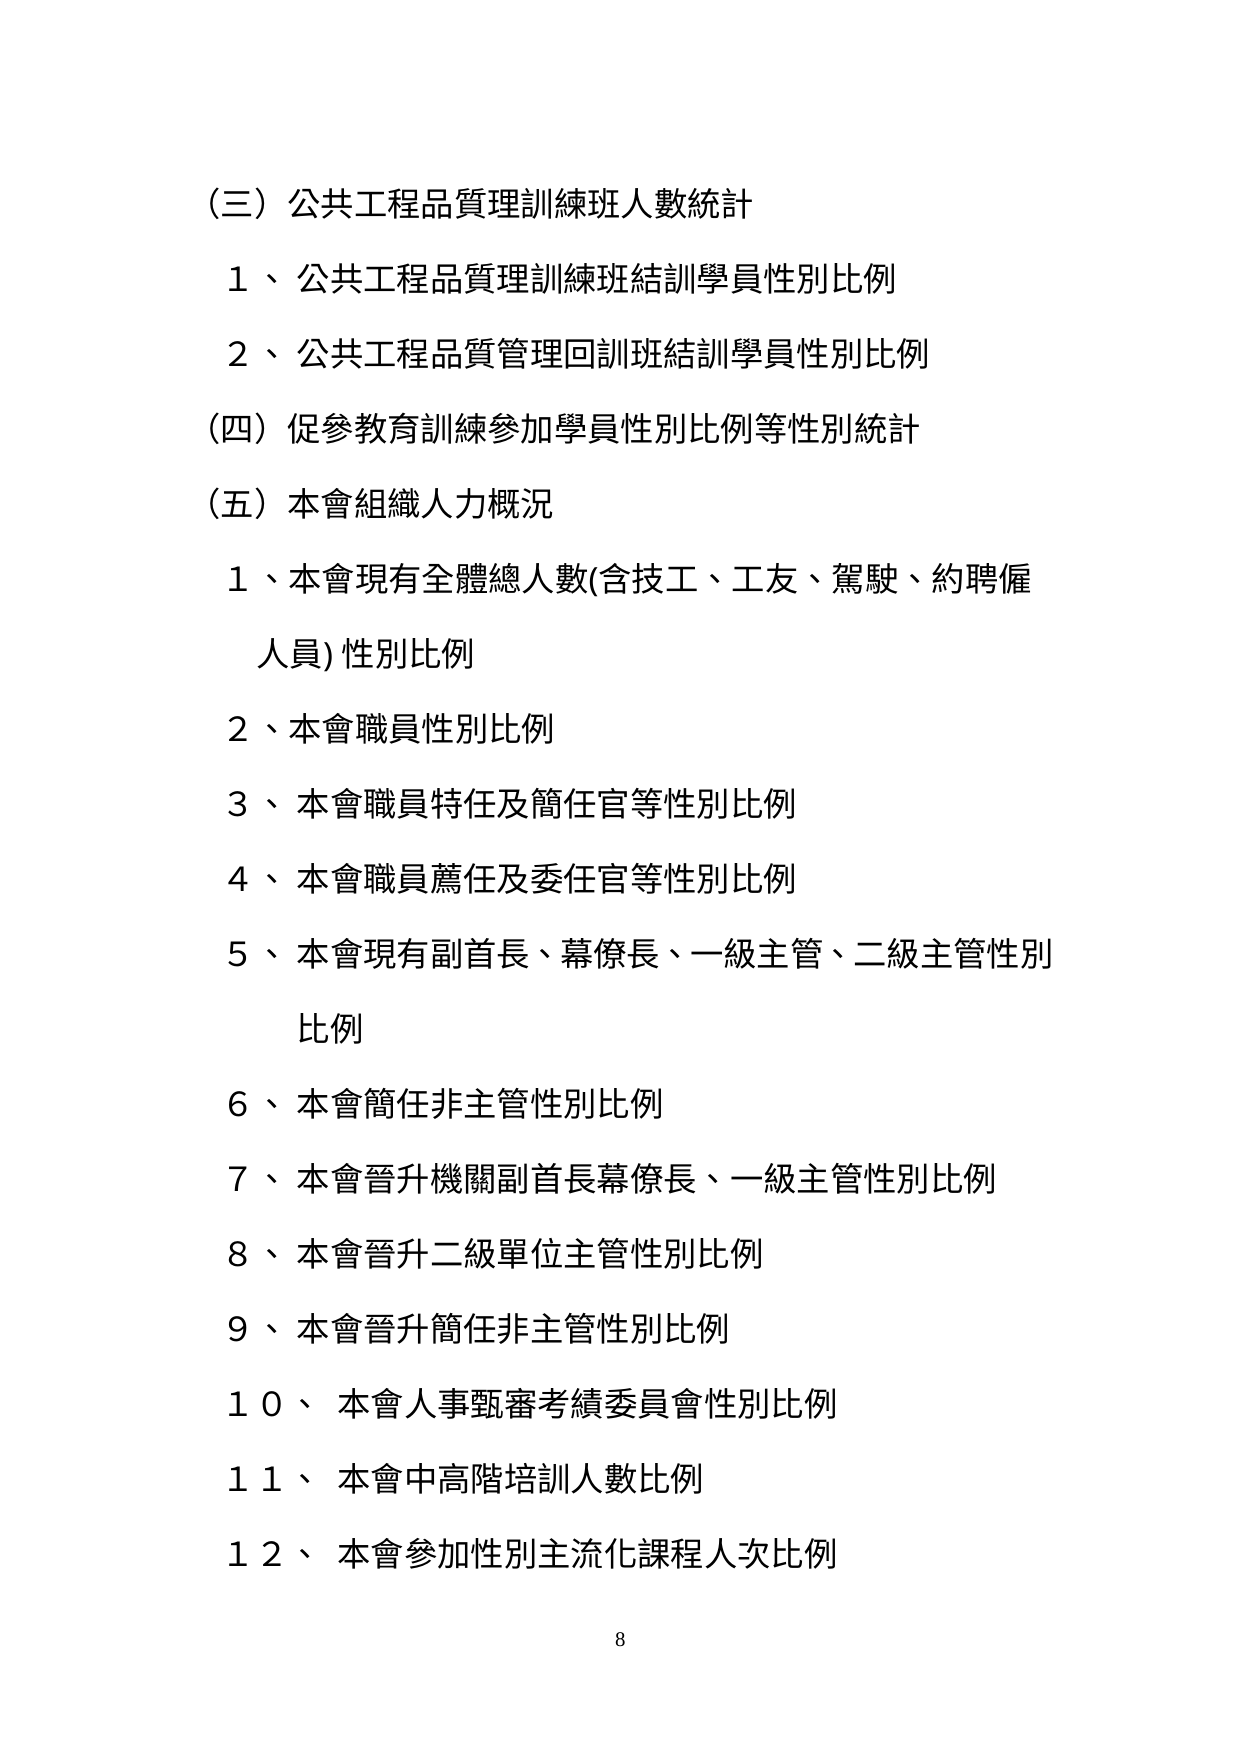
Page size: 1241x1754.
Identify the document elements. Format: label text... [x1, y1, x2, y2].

list 公共工程品質理訓練班結訓學員性別比例 [222, 239, 1053, 314]
list 本會中高階培訓人數比例 [222, 1439, 1053, 1514]
text １、本會現有全體總人數(含技工、工友、駕駛、約聘僱 [222, 539, 1053, 614]
list 本會職員特任及簡任官等性別比例 [222, 764, 1053, 839]
list 本會參加性別主流化課程人次比例 [222, 1514, 1053, 1589]
text （四）促參教育訓練參加學員性別比例等性別統計 [187, 389, 1053, 464]
list 本會職員薦任及委任官等性別比例 [222, 839, 1053, 914]
list 本會人事甄審考績委員會性別比例 [222, 1364, 1053, 1439]
list 本會晉升二級單位主管性別比例 [222, 1214, 1053, 1289]
list 本會晉升簡任非主管性別比例 [222, 1289, 1053, 1364]
text ２、本會職員性別比例 [222, 689, 1053, 764]
text 人員) 性別比例 [222, 614, 1053, 689]
list 公共工程品質管理回訓班結訓學員性別比例 [222, 314, 1053, 389]
list 本會現有副首長、幕僚長、一級主管、二級主管性別比例 [222, 914, 1053, 1064]
text （五）本會組織人力概況 [187, 464, 1053, 539]
list 本會簡任非主管性別比例 [222, 1064, 1053, 1139]
text （三）公共工程品質理訓練班人數統計 [187, 164, 1053, 239]
list 本會晉升機關副首長幕僚長、一級主管性別比例 [222, 1139, 1053, 1214]
